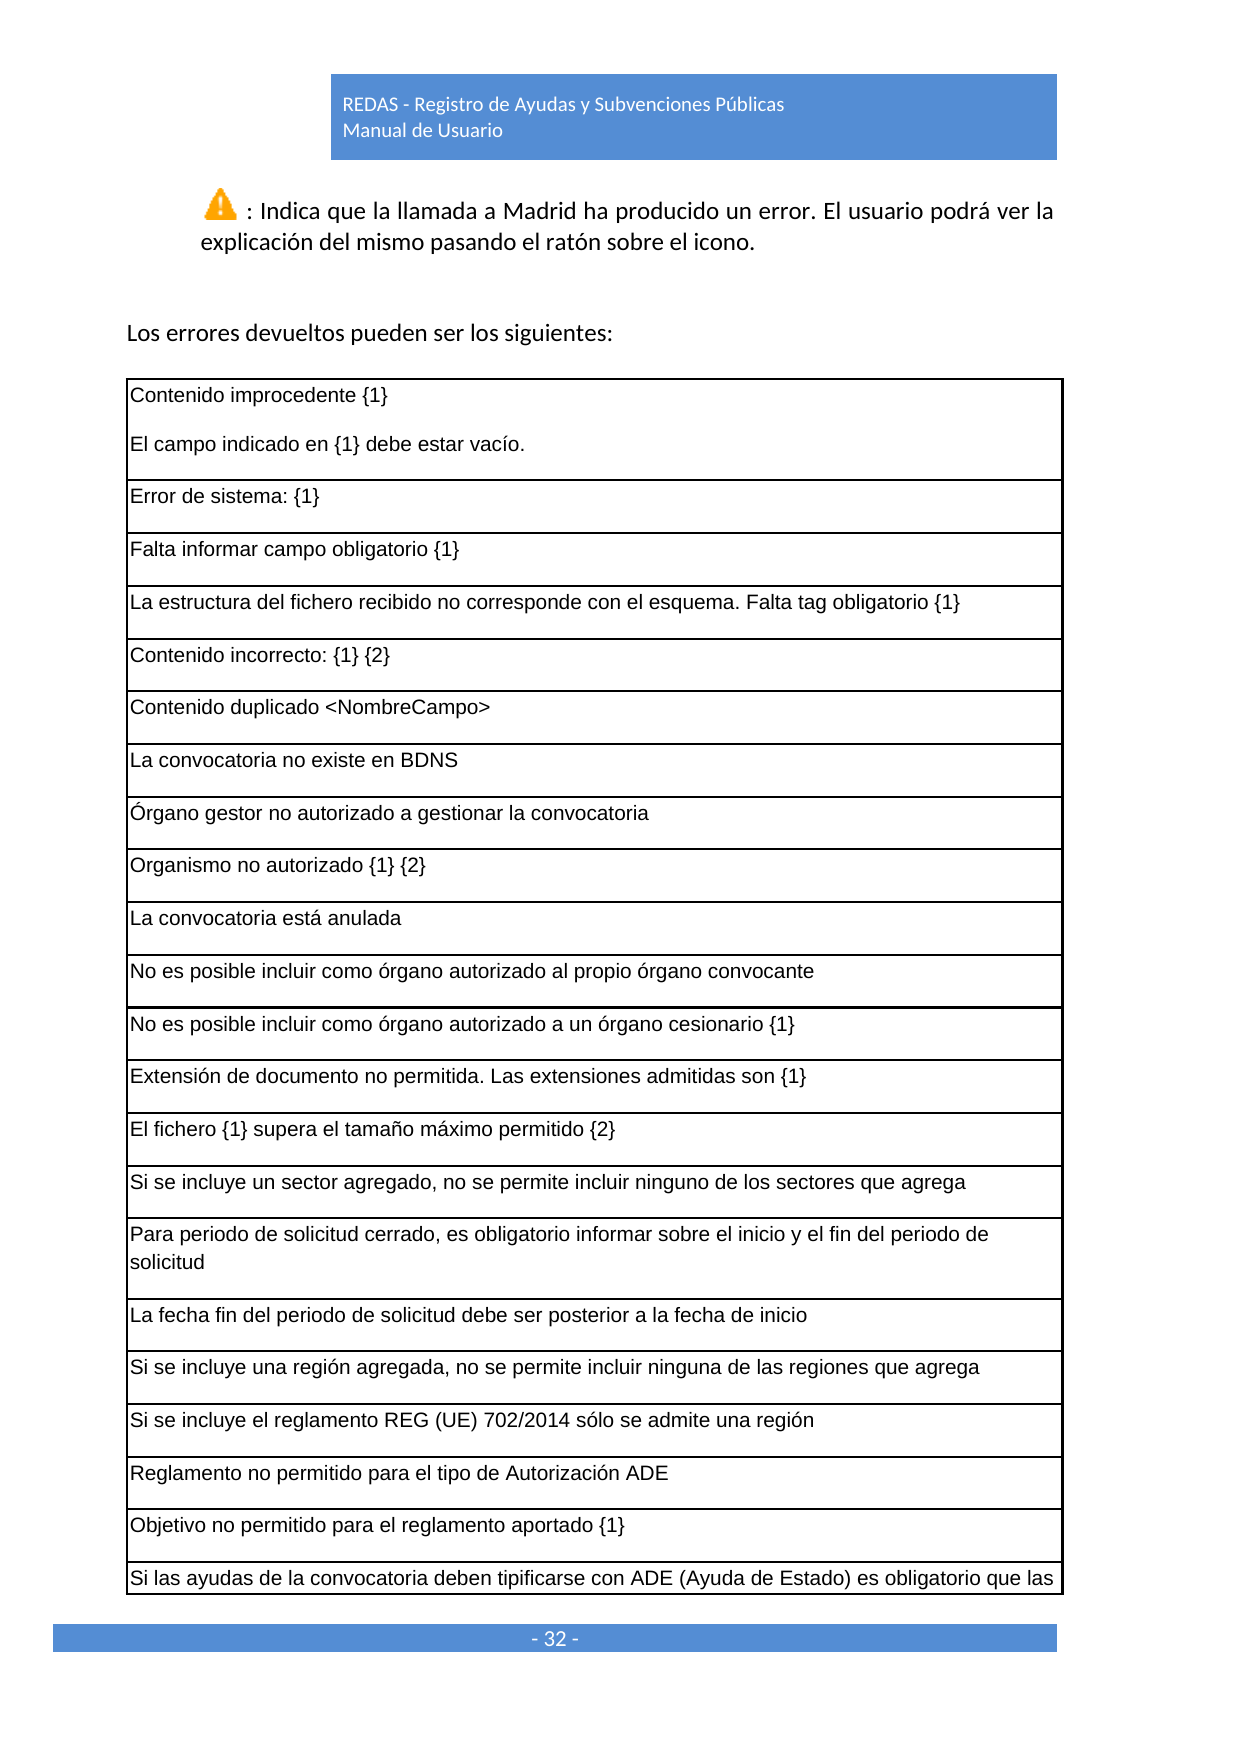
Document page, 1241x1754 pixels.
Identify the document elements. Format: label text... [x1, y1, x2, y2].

table_cell Objetivo no permitido para el reglamento aportado {1} [128, 1510, 1061, 1561]
table_cell Si se incluye un sector agregado, no se permite incluir ninguno de los sectores que agrega [128, 1167, 1061, 1217]
table_cell Órgano gestor no autorizado a gestionar la convocatoria [128, 798, 1061, 848]
table_cell Si se incluye el reglamento REG (UE) 702/2014 sólo se admite una región [128, 1405, 1061, 1456]
table_cell La convocatoria está anulada [128, 903, 1061, 954]
table_cell Si se incluye una región agregada, no se permite incluir ninguna de las regiones que agrega [128, 1352, 1061, 1403]
table_cell Extensión de documento no permitida. Las extensiones admitidas son {1} [128, 1061, 1061, 1112]
table_cell Reglamento no permitido para el tipo de Autorización ADE [128, 1458, 1061, 1508]
table_cell Falta informar campo obligatorio {1} [128, 534, 1061, 585]
table_cell Si las ayudas de la convocatoria deben tipificarse con ADE (Ayuda de Estado) es obligatorio que las [128, 1563, 1061, 1593]
table_cell No es posible incluir como órgano autorizado a un órgano cesionario {1} [128, 1009, 1061, 1059]
table_cell Organismo no autorizado {1} {2} [128, 850, 1061, 901]
table_cell La fecha fin del periodo de solicitud debe ser posterior a la fecha de inicio [128, 1300, 1061, 1350]
table_cell Error de sistema: {1} [128, 481, 1061, 532]
text : Indica que la llamada a Madrid ha producido un error. El usuario podrá ver la explicación del mismo pasando el ratón sobre el icono. [127, 188, 1062, 256]
table_cell El fichero {1} supera el tamaño máximo permitido {2} [128, 1114, 1061, 1164]
table_cell Para periodo de solicitud cerrado, es obligatorio informar sobre el inicio y el fin del periodo de solicitud [128, 1219, 1061, 1297]
table_cell Contenido duplicado <NombreCampo> [128, 692, 1061, 743]
table_cell No es posible incluir como órgano autorizado al propio órgano convocante [128, 956, 1061, 1006]
picture [200, 188, 240, 220]
table_cell La convocatoria no existe en BDNS [128, 745, 1061, 796]
table_cell La estructura del fichero recibido no corresponde con el esquema. Falta tag obligatorio {1} [128, 587, 1061, 637]
table_cell Contenido incorrecto: {1} {2} [128, 640, 1061, 690]
table_header Contenido improcedente {1} El campo indicado en {1} debe estar vacío. [128, 380, 1061, 479]
text Los errores devueltos pueden ser los siguientes: [127, 317, 1062, 348]
